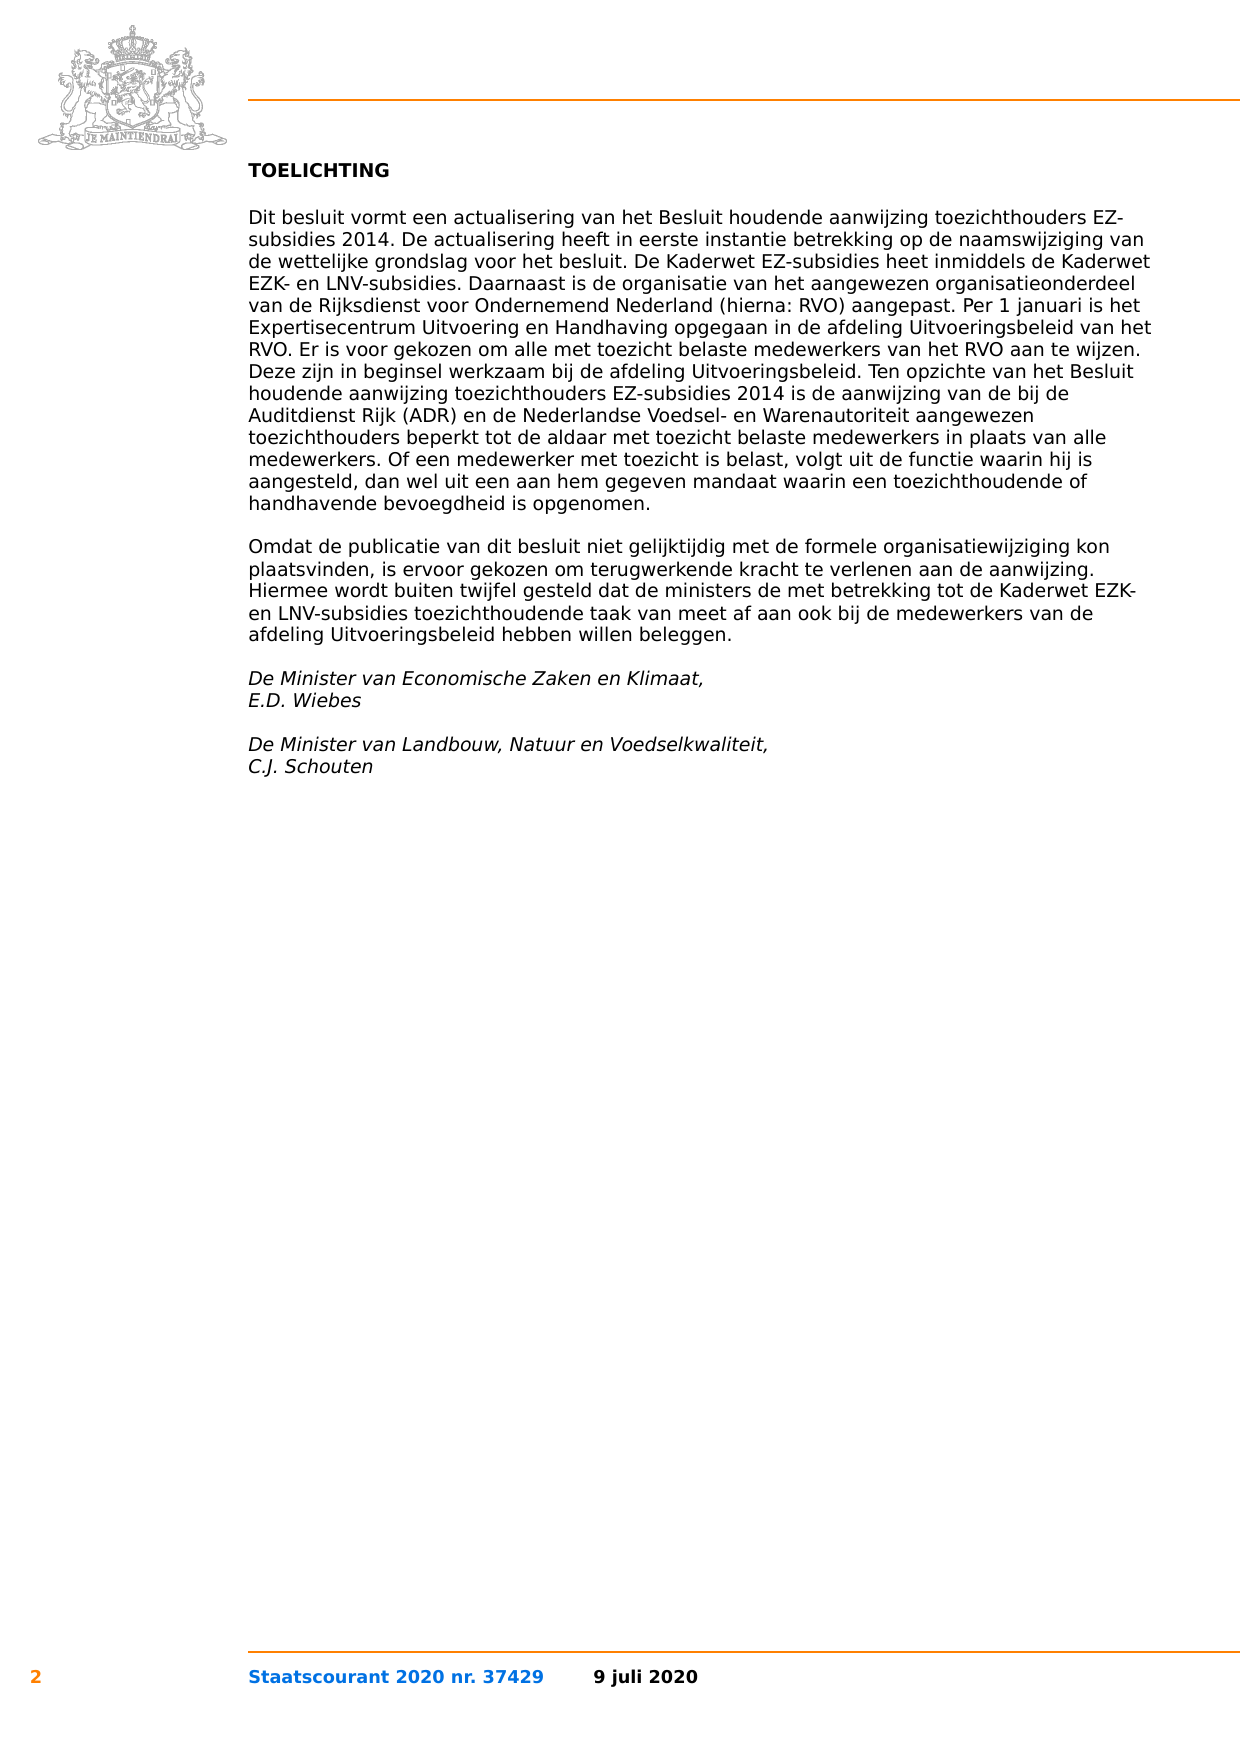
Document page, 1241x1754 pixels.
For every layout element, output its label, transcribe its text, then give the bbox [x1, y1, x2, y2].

text De Minister van Economische Zaken en Klimaat, E.D. Wiebes [248, 668, 1163, 712]
text Omdat de publicatie van dit besluit niet gelijktijdig met de formele organisatiewijziging kon plaatsvinden, is ervoor gekozen om terugwerkende kracht te verlenen aan de aanwijzing. Hiermee wordt buiten twijfel gesteld dat de ministers de met betrekking tot de Kaderwet EZK- en LNV-subsidies toezichthoudende taak van meet af aan ook bij de medewerkers van de afdeling Uitvoeringsbeleid hebben willen beleggen. [248, 536, 1163, 646]
picture [38, 25, 227, 150]
subtitle TOELICHTING [248, 160, 1163, 182]
text De Minister van Landbouw, Natuur en Voedselkwaliteit, C.J. Schouten [248, 734, 1163, 778]
text Dit besluit vormt een actualisering van het Besluit houdende aanwijzing toezichthouders EZ-subsidies 2014. De actualisering heeft in eerste instantie betrekking op de naamswijziging van de wettelijke grondslag voor het besluit. De Kaderwet EZ-subsidies heet inmiddels de Kaderwet EZK- en LNV-subsidies. Daarnaast is de organisatie van het aangewezen organisatieonderdeel van de Rijksdienst voor Ondernemend Nederland (hierna: RVO) aangepast. Per 1 januari is het Expertisecentrum Uitvoering en Handhaving opgegaan in de afdeling Uitvoeringsbeleid van het RVO. Er is voor gekozen om alle met toezicht belaste medewerkers van het RVO aan te wijzen. Deze zijn in beginsel werkzaam bij de afdeling Uitvoeringsbeleid. Ten opzichte van het Besluit houdende aanwijzing toezichthouders EZ-subsidies 2014 is de aanwijzing van de bij de Auditdienst Rijk (ADR) en de Nederlandse Voedsel- en Warenautoriteit aangewezen toezichthouders beperkt tot de aldaar met toezicht belaste medewerkers in plaats van alle medewerkers. Of een medewerker met toezicht is belast, volgt uit de functie waarin hij is aangesteld, dan wel uit een aan hem gegeven mandaat waarin een toezichthoudende of handhavende bevoegdheid is opgenomen. [248, 207, 1163, 514]
